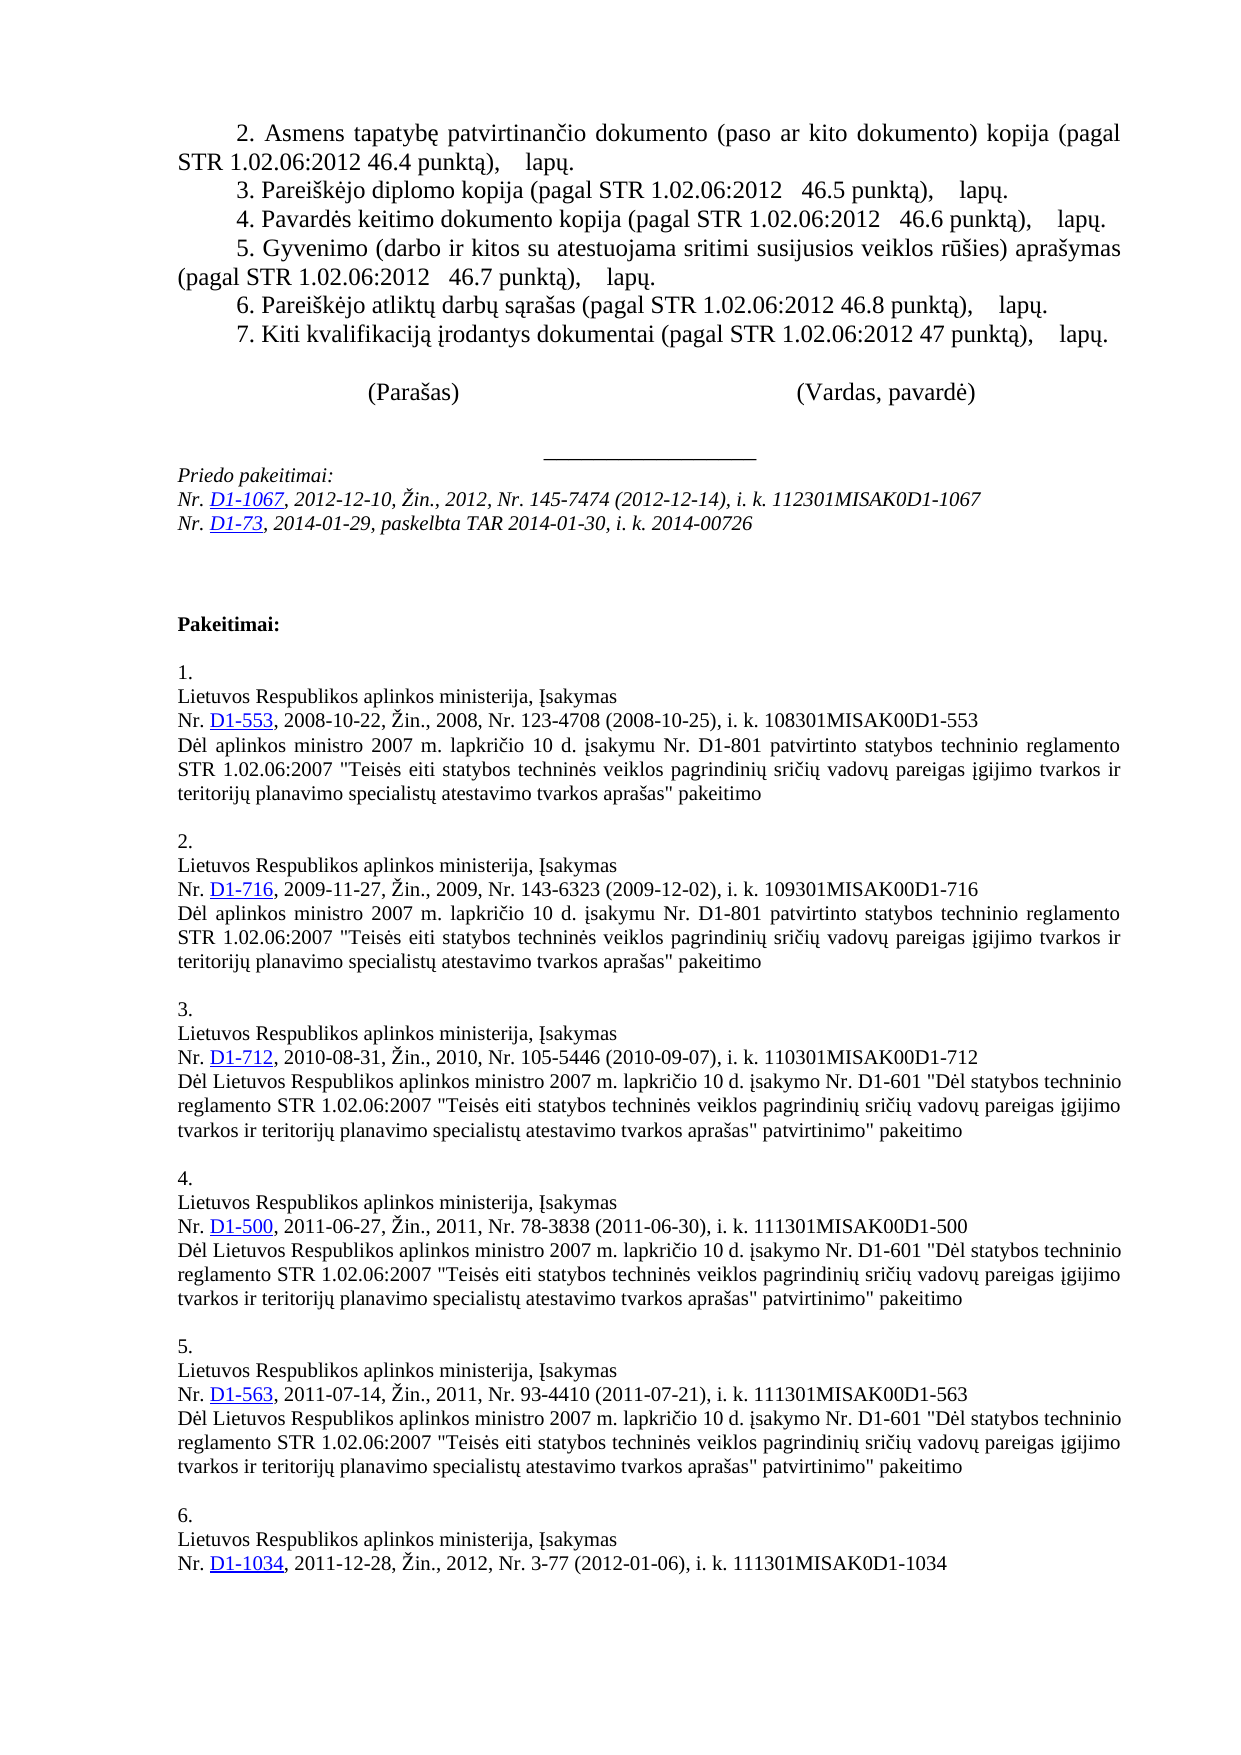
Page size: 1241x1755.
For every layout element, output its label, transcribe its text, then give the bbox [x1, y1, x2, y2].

table_header (Parašas) [177, 377, 650, 406]
text Dėl Lietuvos Respublikos aplinkos ministro 2007 m. lapkričio 10 d. įsakymo Nr. D1-601 "Dėl statybos techninio reglamento STR 1.02.06:2007 "Teisės eiti statybos techninės veiklos pagrindinių sričių vadovų pareigas įgijimo tvarkos ir teritorijų planavimo specialistų atestavimo tvarkos aprašas" patvirtinimo" pakeitimo [177, 1238, 1122, 1310]
text Nr. D1-716, 2009-11-27, Žin., 2009, Nr. 143-6323 (2009-12-02), i. k. 109301MISAK00D1-716 [177, 877, 1122, 901]
text Lietuvos Respublikos aplinkos ministerija, Įsakymas [177, 1190, 1122, 1214]
text Nr. D1-563, 2011-07-14, Žin., 2011, Nr. 93-4410 (2011-07-21), i. k. 111301MISAK00D1-563 [177, 1382, 1122, 1406]
text Lietuvos Respublikos aplinkos ministerija, Įsakymas [177, 684, 1122, 708]
text Dėl Lietuvos Respublikos aplinkos ministro 2007 m. lapkričio 10 d. įsakymo Nr. D1-601 "Dėl statybos techninio reglamento STR 1.02.06:2007 "Teisės eiti statybos techninės veiklos pagrindinių sričių vadovų pareigas įgijimo tvarkos ir teritorijų planavimo specialistų atestavimo tvarkos aprašas" patvirtinimo" pakeitimo [177, 1069, 1122, 1142]
text Lietuvos Respublikos aplinkos ministerija, Įsakymas [177, 1021, 1122, 1045]
text 2. [177, 829, 1122, 853]
text 7. Kiti kvalifikaciją įrodantys dokumentai (pagal STR 1.02.06:2012 47 punktą), lapų. [177, 319, 1122, 348]
table_header (Vardas, pavardė) [650, 377, 1122, 406]
text 3. Pareiškėjo diplomo kopija (pagal STR 1.02.06:2012 46.5 punktą), lapų. [177, 176, 1122, 204]
text _________________ [177, 434, 1122, 463]
text 2. Asmens tapatybę patvirtinančio dokumento (paso ar kito dokumento) kopija (pagal STR 1.02.06:2012 46.4 punktą), lapų. [177, 118, 1122, 176]
text Lietuvos Respublikos aplinkos ministerija, Įsakymas [177, 1527, 1122, 1551]
text Nr. D1-1067, 2012-12-10, Žin., 2012, Nr. 145-7474 (2012-12-14), i. k. 112301MISAK0D1-1067 [177, 487, 1122, 511]
text Dėl aplinkos ministro 2007 m. lapkričio 10 d. įsakymu Nr. D1-801 patvirtinto statybos techninio reglamento STR 1.02.06:2007 "Teisės eiti statybos techninės veiklos pagrindinių sričių vadovų pareigas įgijimo tvarkos ir teritorijų planavimo specialistų atestavimo tvarkos aprašas" pakeitimo [177, 901, 1122, 973]
text Nr. D1-1034, 2011-12-28, Žin., 2012, Nr. 3-77 (2012-01-06), i. k. 111301MISAK0D1-1034 [177, 1551, 1122, 1575]
text Priedo pakeitimai: [177, 463, 1122, 487]
text Dėl aplinkos ministro 2007 m. lapkričio 10 d. įsakymu Nr. D1-801 patvirtinto statybos techninio reglamento STR 1.02.06:2007 "Teisės eiti statybos techninės veiklos pagrindinių sričių vadovų pareigas įgijimo tvarkos ir teritorijų planavimo specialistų atestavimo tvarkos aprašas" pakeitimo [177, 732, 1122, 805]
text Nr. D1-553, 2008-10-22, Žin., 2008, Nr. 123-4708 (2008-10-25), i. k. 108301MISAK00D1-553 [177, 708, 1122, 732]
text 4. Pavardės keitimo dokumento kopija (pagal STR 1.02.06:2012 46.6 punktą), lapų. [177, 204, 1122, 233]
text 6. Pareiškėjo atliktų darbų sąrašas (pagal STR 1.02.06:2012 46.8 punktą), lapų. [177, 291, 1122, 319]
text Pakeitimai: [177, 612, 1122, 636]
text 5. Gyvenimo (darbo ir kitos su atestuojama sritimi susijusios veiklos rūšies) aprašymas (pagal STR 1.02.06:2012 46.7 punktą), lapų. [177, 233, 1122, 291]
text 6. [177, 1502, 1122, 1527]
text Nr. D1-73, 2014-01-29, paskelbta TAR 2014-01-30, i. k. 2014-00726 [177, 511, 1122, 535]
text Lietuvos Respublikos aplinkos ministerija, Įsakymas [177, 853, 1122, 877]
text 5. [177, 1334, 1122, 1358]
text Lietuvos Respublikos aplinkos ministerija, Įsakymas [177, 1358, 1122, 1382]
text 4. [177, 1166, 1122, 1190]
text Nr. D1-500, 2011-06-27, Žin., 2011, Nr. 78-3838 (2011-06-30), i. k. 111301MISAK00D1-500 [177, 1214, 1122, 1238]
text Nr. D1-712, 2010-08-31, Žin., 2010, Nr. 105-5446 (2010-09-07), i. k. 110301MISAK00D1-712 [177, 1045, 1122, 1069]
text Dėl Lietuvos Respublikos aplinkos ministro 2007 m. lapkričio 10 d. įsakymo Nr. D1-601 "Dėl statybos techninio reglamento STR 1.02.06:2007 "Teisės eiti statybos techninės veiklos pagrindinių sričių vadovų pareigas įgijimo tvarkos ir teritorijų planavimo specialistų atestavimo tvarkos aprašas" patvirtinimo" pakeitimo [177, 1406, 1122, 1478]
text 1. [177, 660, 1122, 684]
text 3. [177, 997, 1122, 1021]
